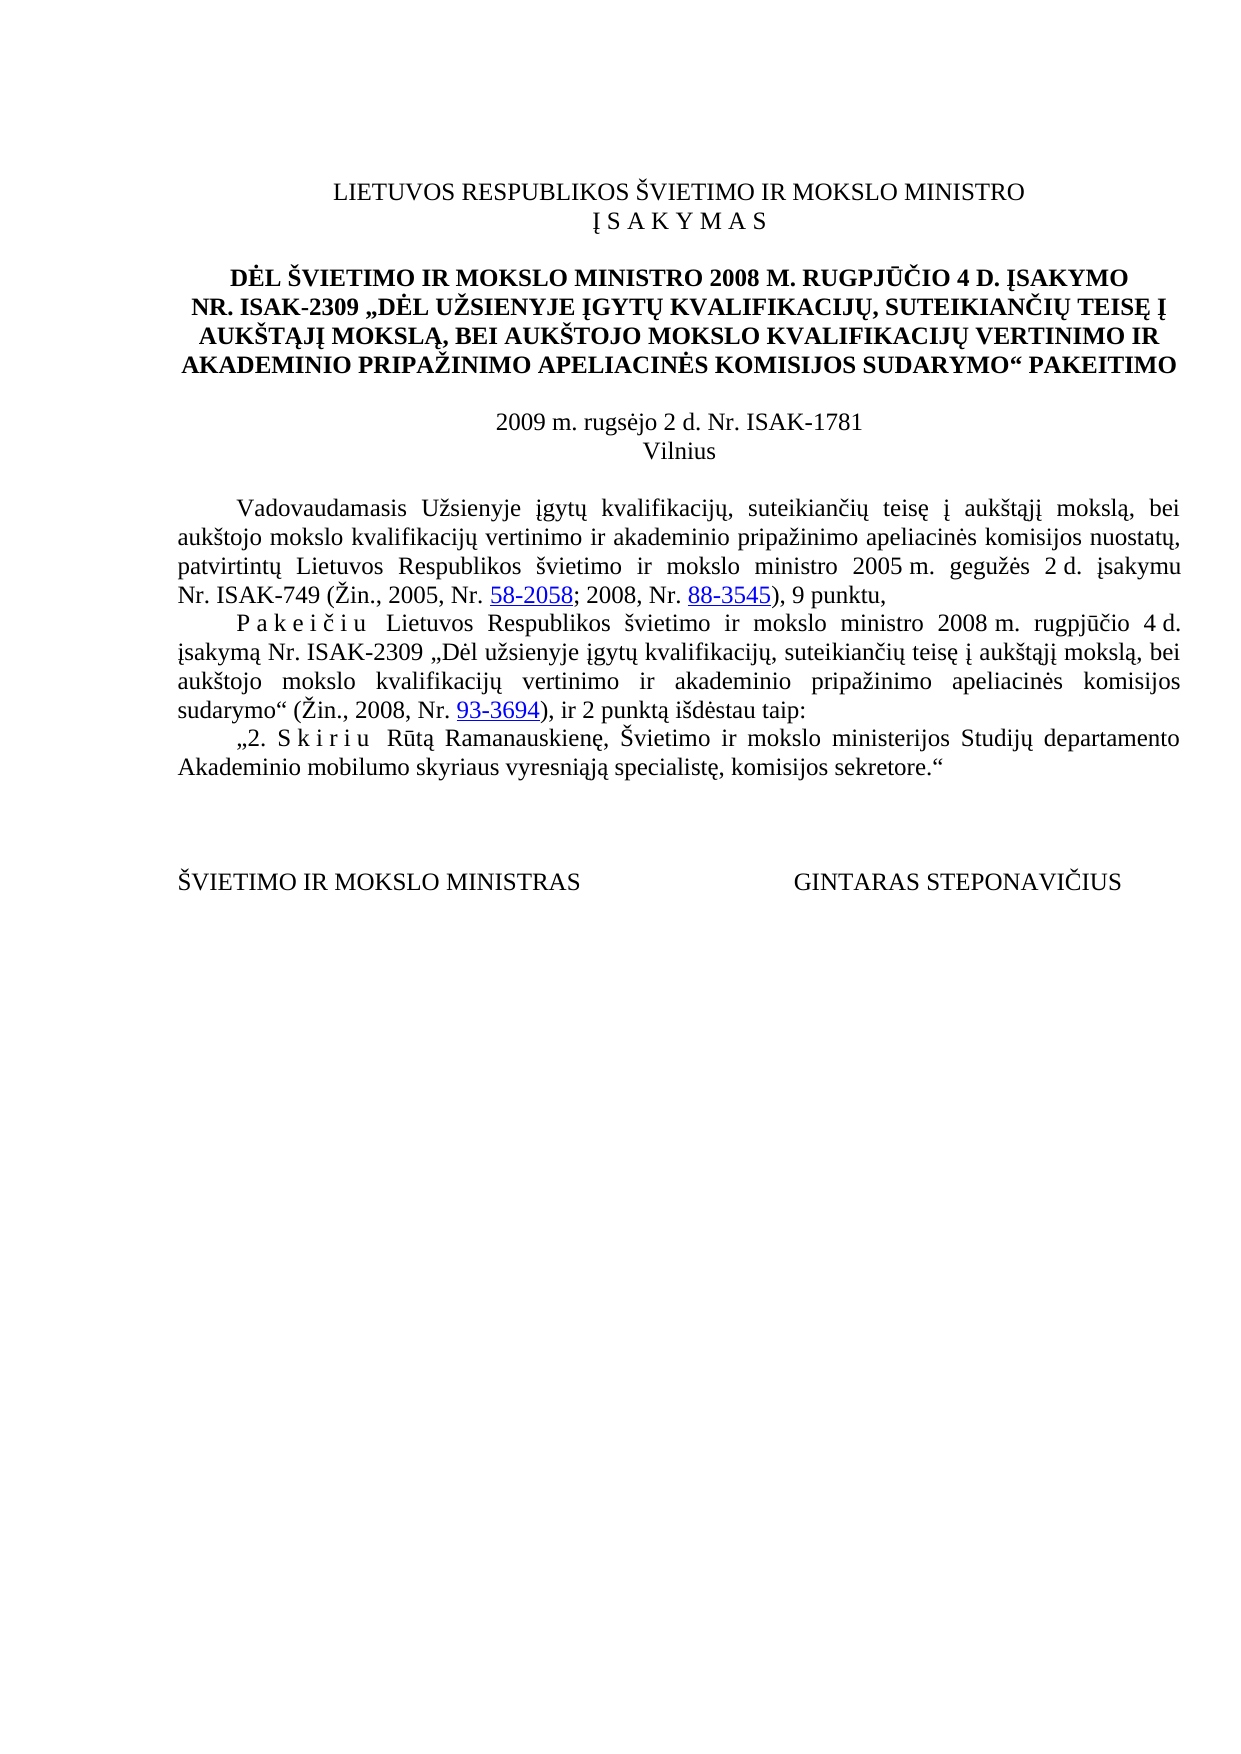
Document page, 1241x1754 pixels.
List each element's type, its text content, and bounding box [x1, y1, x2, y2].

text Švietimo ir mokslo ministras Gintaras Steponavičius [177, 867, 1181, 896]
text ĮSAKYMAS [177, 206, 1181, 235]
text Vilnius [177, 436, 1181, 465]
text DĖL ŠVIETIMO IR MOKSLO MINISTRO 2008 m. RUGPJŪČIO 4 d. ĮSAKYMO Nr. ISAK-2309 „DĖL UŽSIENYJE ĮGYTŲ KVALIFIKACIJŲ, SUTEIKIANČIŲ TEISĘ Į AUKŠTĄJĮ MOKSLĄ, BEI AUKŠTOJO MOKSLO KVALIFIKACIJŲ VERTINIMO IR AKADEMINIO PRIPAŽINIMO APELIACINĖS KOMISIJOS SUDARYMO“ PAKEITIMO [177, 263, 1181, 378]
text Pakeičiu Lietuvos Respublikos švietimo ir mokslo ministro 2008 m. rugpjūčio 4 d. įsakymą Nr. ISAK-2309 „Dėl užsienyje įgytų kvalifikacijų, suteikiančių teisę į aukštąjį mokslą, bei aukštojo mokslo kvalifikacijų vertinimo ir akademinio pripažinimo apeliacinės komisijos sudarymo“ (Žin., 2008, Nr. 93-3694), ir 2 punktą išdėstau taip: [177, 608, 1181, 723]
text „2. Skiriu Rūtą Ramanauskienę, Švietimo ir mokslo ministerijos Studijų departamento Akademinio mobilumo skyriaus vyresniąją specialistę, komisijos sekretore.“ [177, 723, 1181, 781]
text LIETUVOS RESPUBLIKOS ŠVIETIMO IR MOKSLO MINISTRO [177, 177, 1181, 206]
text 2009 m. rugsėjo 2 d. Nr. ISAK-1781 [177, 407, 1181, 436]
text Vadovaudamasis Užsienyje įgytų kvalifikacijų, suteikiančių teisę į aukštąjį mokslą, bei aukštojo mokslo kvalifikacijų vertinimo ir akademinio pripažinimo apeliacinės komisijos nuostatų, patvirtintų Lietuvos Respublikos švietimo ir mokslo ministro 2005 m. gegužės 2 d. įsakymu Nr. ISAK-749 (Žin., 2005, Nr. 58-2058; 2008, Nr. 88-3545), 9 punktu, [177, 493, 1181, 608]
